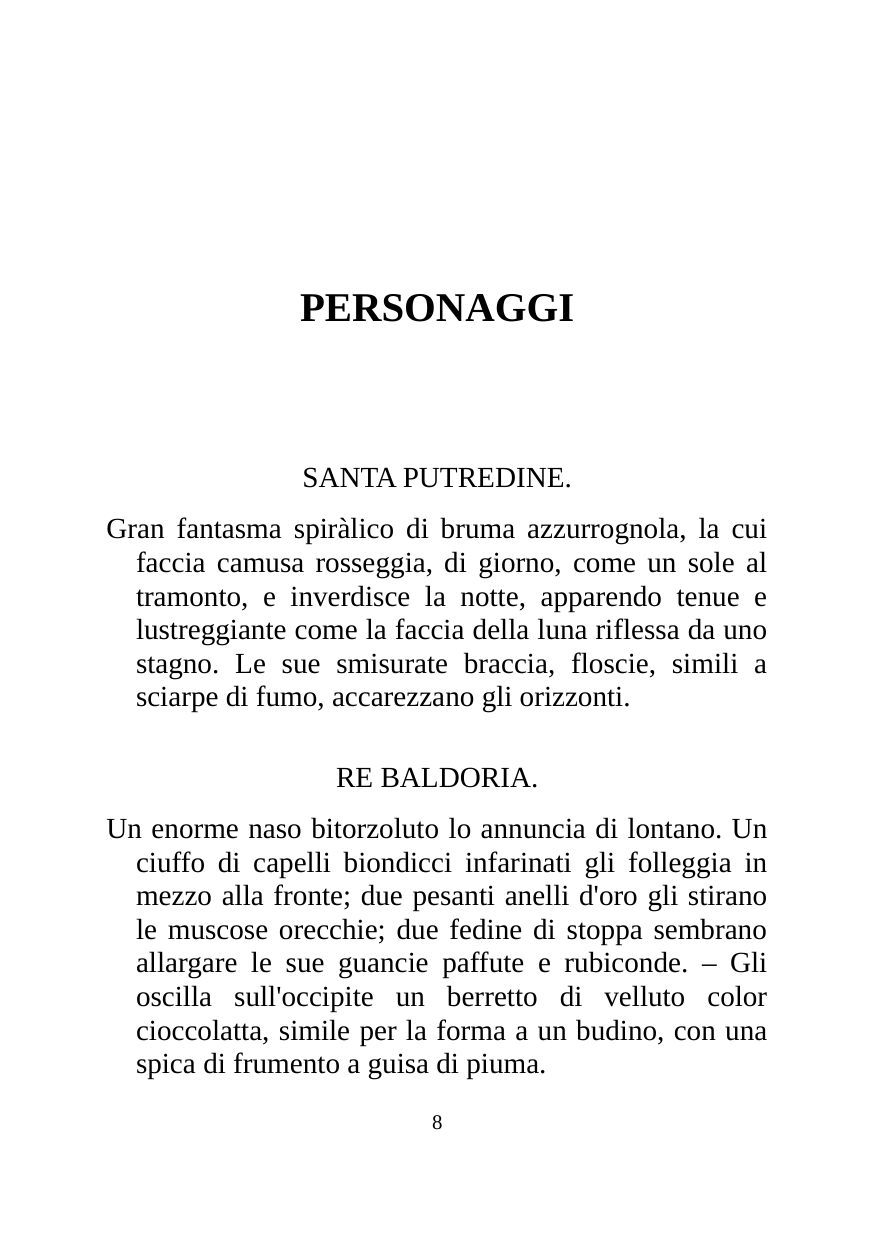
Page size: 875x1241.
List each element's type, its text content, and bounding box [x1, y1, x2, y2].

text Un enorme naso bitorzoluto lo annuncia di lontano. Un ciuffo di capelli biondicci infarinati gli folleggia in mezzo alla fronte; due pesanti anelli d'oro gli stirano le muscose orecchie; due fedine di stoppa sembrano allargare le sue guancie paffute e rubiconde. – Gli oscilla sull'occipite un berretto di velluto color cioccolatta, simile per la forma a un budino, con una spica di frumento a guisa di piuma. [106, 811, 768, 1080]
subtitle PERSONAGGI [106, 283, 768, 330]
text SANTA PUTREDINE. [106, 460, 768, 494]
text RE BALDORIA. [106, 760, 768, 794]
text Gran fantasma spiràlico di bruma azzurrognola, la cui faccia camusa rosseggia, di giorno, come un sole al tramonto, e inverdisce la notte, apparendo tenue e lustreggiante come la faccia della luna riflessa da uno stagno. Le sue smisurate braccia, floscie, simili a sciarpe di fumo, accarezzano gli orizzonti. [106, 512, 768, 713]
